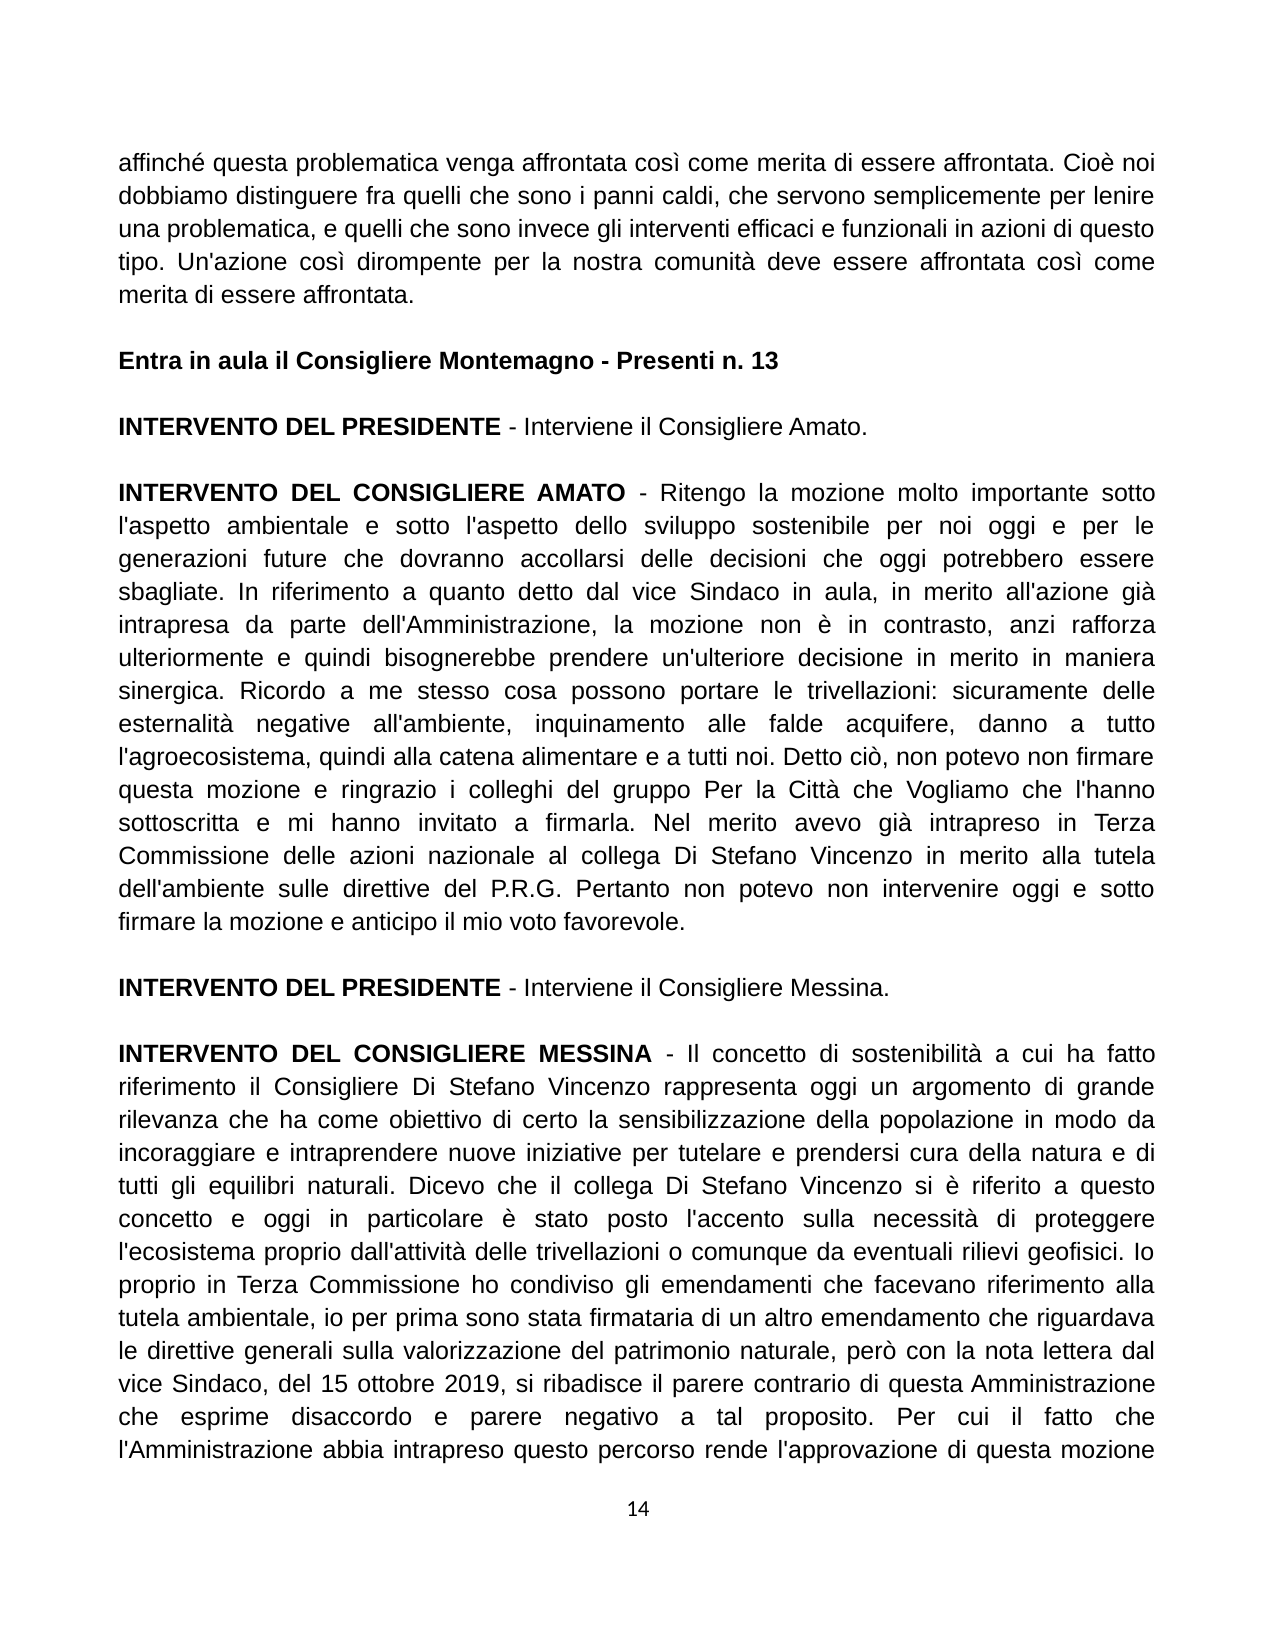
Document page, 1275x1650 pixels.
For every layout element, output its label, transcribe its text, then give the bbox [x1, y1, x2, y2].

text Entra in aula il Consigliere Montemagno - Presenti n. 13 [118, 346, 1157, 374]
text INTERVENTO DEL PRESIDENTE - Interviene il Consigliere Amato. [118, 412, 1157, 441]
text INTERVENTO DEL PRESIDENTE - Interviene il Consigliere Messina. [118, 973, 1157, 1002]
text INTERVENTO DEL CONSIGLIERE MESSINA - Il concetto di sostenibilità a cui ha fatto riferimento il Consigliere Di Stefano Vincenzo rappresenta oggi un argomento di grande rilevanza che ha come obiettivo di certo la sensibilizzazione della popolazione in modo da incoraggiare e intraprendere nuove iniziative per tutelare e prendersi cura della natura e di tutti gli equilibri naturali. Dicevo che il collega Di Stefano Vincenzo si è riferito a questo concetto e oggi in particolare è stato posto l'accento sulla necessità di proteggere l'ecosistema proprio dall'attività delle trivellazioni o comunque da eventuali rilievi geofisici. Io proprio in Terza Commissione ho condiviso gli emendamenti che facevano riferimento alla tutela ambientale, io per prima sono stata firmataria di un altro emendamento che riguardava le direttive generali sulla valorizzazione del patrimonio naturale, però con la nota lettera dal vice Sindaco, del 15 ottobre 2019, si ribadisce il parere contrario di questa Amministrazione che esprime disaccordo e parere negativo a tal proposito. Per cui il fatto che l'Amministrazione abbia intrapreso questo percorso rende l'approvazione di questa mozione [118, 1039, 1157, 1464]
text affinché questa problematica venga affrontata così come merita di essere affrontata. Cioè noi dobbiamo distinguere fra quelli che sono i panni caldi, che servono semplicemente per lenire una problematica, e quelli che sono invece gli interventi efficaci e funzionali in azioni di questo tipo. Un'azione così dirompente per la nostra comunità deve essere affrontata così come merita di essere affrontata. [118, 148, 1157, 308]
text INTERVENTO DEL CONSIGLIERE AMATO - Ritengo la mozione molto importante sotto l'aspetto ambientale e sotto l'aspetto dello sviluppo sostenibile per noi oggi e per le generazioni future che dovranno accollarsi delle decisioni che oggi potrebbero essere sbagliate. In riferimento a quanto detto dal vice Sindaco in aula, in merito all'azione già intrapresa da parte dell'Amministrazione, la mozione non è in contrasto, anzi rafforza ulteriormente e quindi bisognerebbe prendere un'ulteriore decisione in merito in maniera sinergica. Ricordo a me stesso cosa possono portare le trivellazioni: sicuramente delle esternalità negative all'ambiente, inquinamento alle falde acquifere, danno a tutto l'agroecosistema, quindi alla catena alimentare e a tutti noi. Detto ciò, non potevo non firmare questa mozione e ringrazio i colleghi del gruppo Per la Città che Vogliamo che l'hanno sottoscritta e mi hanno invitato a firmarla. Nel merito avevo già intrapreso in Terza Commissione delle azioni nazionale al collega Di Stefano Vincenzo in merito alla tutela dell'ambiente sulle direttive del P.R.G. Pertanto non potevo non intervenire oggi e sotto firmare la mozione e anticipo il mio voto favorevole. [118, 478, 1157, 936]
